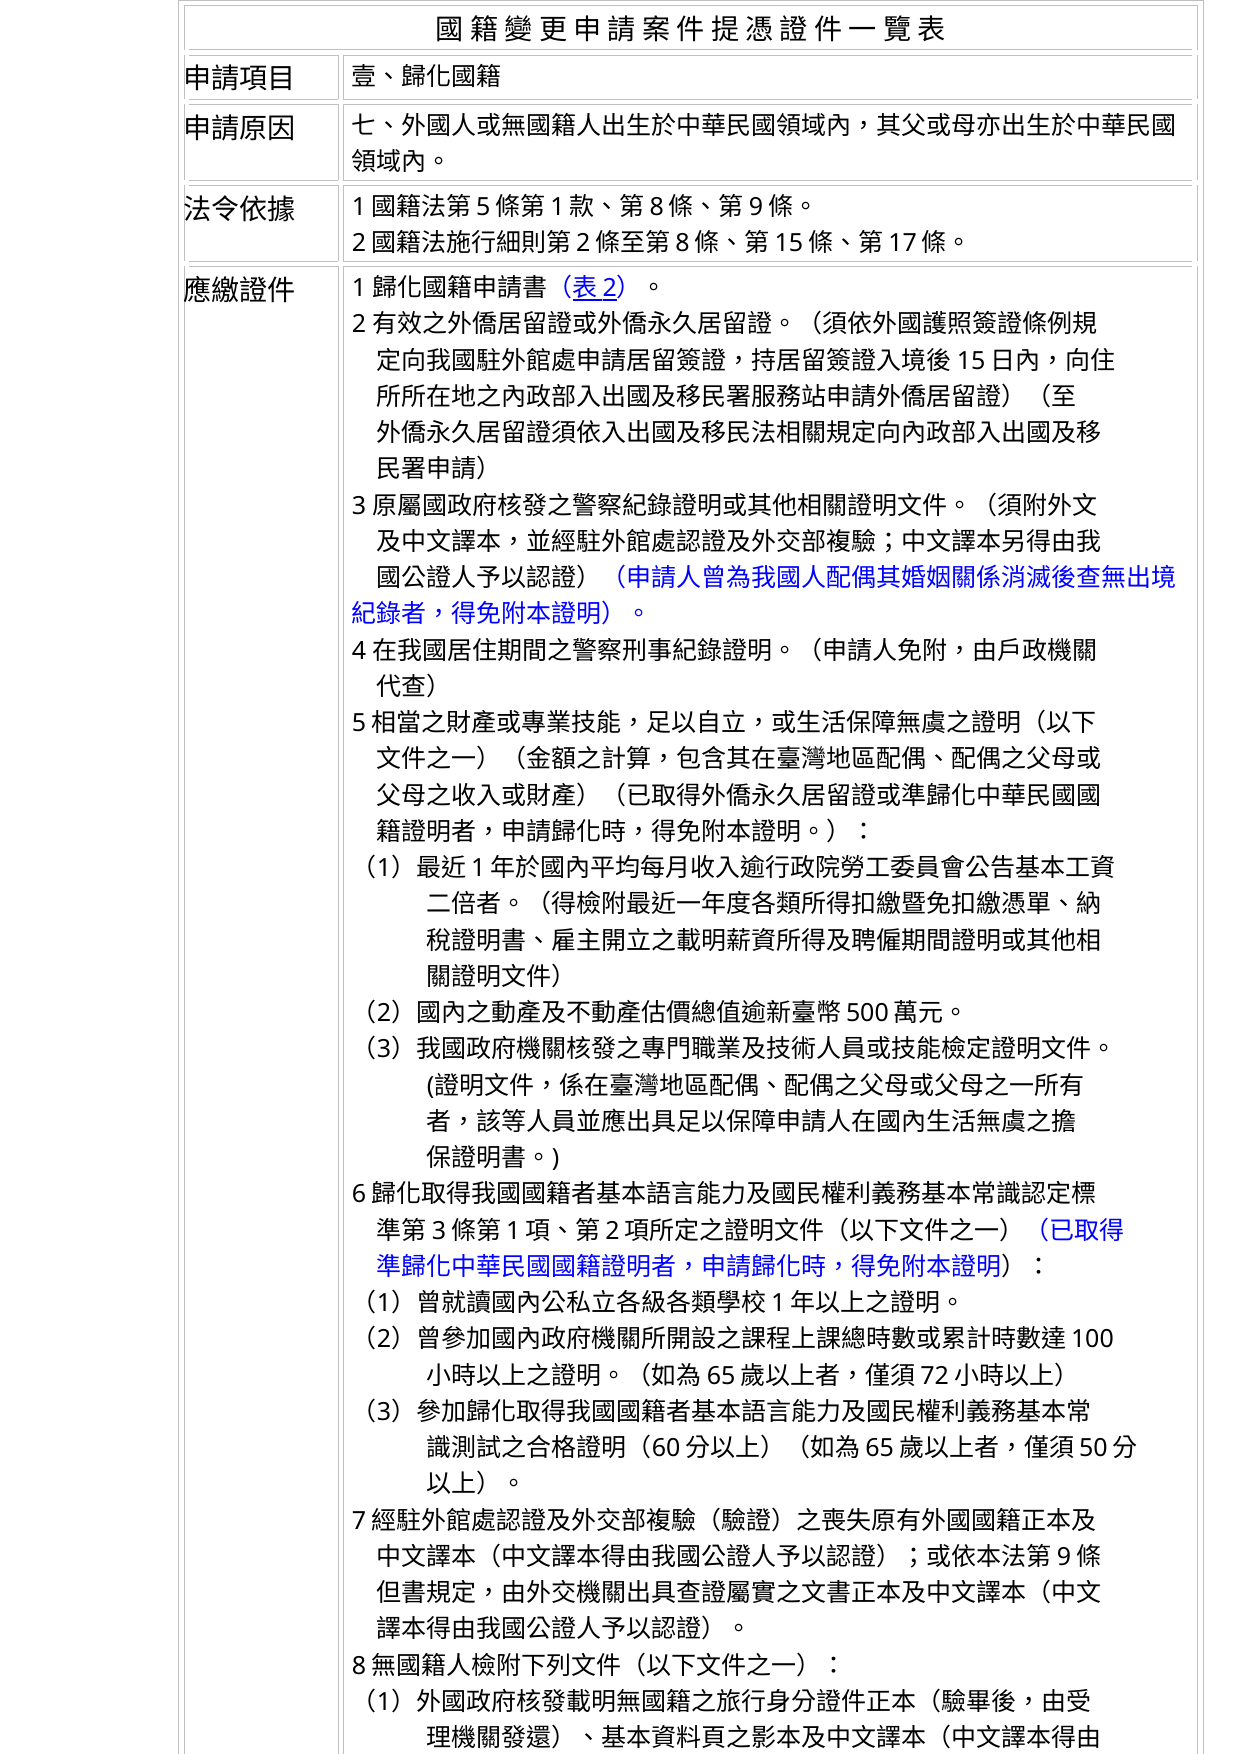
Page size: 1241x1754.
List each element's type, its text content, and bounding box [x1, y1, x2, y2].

table_cell 1 歸化國籍申請書（表2）。 2 有效之外僑居留證或外僑永久居留證。（須依外國護照簽證條例規 定向我國駐外館處申請居留簽證，持居留簽證入境後15日內，向住 所所在地之內政部入出國及移民署服務站申請外僑居留證）（至 外僑永久居留證須依入出國及移民法相關規定向內政部入出國及移 民署申請） 3 原屬國政府核發之警察紀錄證明或其他相關證明文件。（須附外文 及中文譯本，並經駐外館處認證及外交部複驗；中文譯本另得由我 國公證人予以認證）（申請人曾為我國人配偶其婚姻關係消滅後查無出境紀錄者，得免附本證明）。 4 在我國居住期間之警察刑事紀錄證明。（申請人免附，由戶政機關 代查） 5相當之財產或專業技能，足以自立，或生活保障無虞之證明（以下 文件之一）（金額之計算，包含其在臺灣地區配偶、配偶之父母或 父母之收入或財產）（已取得外僑永久居留證或準歸化中華民國國 籍證明者，申請歸化時，得免附本證明。）： （1）最近1年於國內平均每月收入逾行政院勞工委員會公告基本工資 二倍者。（得檢附最近一年度各類所得扣繳暨免扣繳憑單、納 稅證明書、雇主開立之載明薪資所得及聘僱期間證明或其他相 關證明文件） （2）國內之動產及不動產估價總值逾新臺幣500萬元。 （3）我國政府機關核發之專門職業及技術人員或技能檢定證明文件。 (證明文件，係在臺灣地區配偶、配偶之父母或父母之一所有 者，該等人員並應出具足以保障申請人在國內生活無虞之擔 保證明書。) 6歸化取得我國國籍者基本語言能力及國民權利義務基本常識認定標 準第3條第1項、第2項所定之證明文件（以下文件之一）（已取得 準歸化中華民國國籍證明者，申請歸化時，得免附本證明）： （1）曾就讀國內公私立各級各類學校1年以上之證明。 （2）曾參加國內政府機關所開設之課程上課總時數或累計時數達100 小時以上之證明。（如為65歲以上者，僅須72小時以上） （3）參加歸化取得我國國籍者基本語言能力及國民權利義務基本常 識測試之合格證明（60分以上）（如為65歲以上者，僅須50分 以上）。 7經駐外館處認證及外交部複驗（驗證）之喪失原有外國國籍正本及 中文譯本（中文譯本得由我國公證人予以認證）；或依本法第9條 但書規定，由外交機關出具查證屬實之文書正本及中文譯本（中文 譯本得由我國公證人予以認證）。 8無國籍人檢附下列文件（以下文件之一）： （1）外國政府核發載明無國籍之旅行身分證件正本（驗畢後，由受 理機關發還）、基本資料頁之影本及中文譯本（中文譯本得由 我國公證人予以認證。本項證件，內政部認有查證必要時，得 轉請外交部查證）。 （2）符合入出國及移民法第16條第2項規定之泰國、緬甸或印尼地區 無國籍人民，持有內政部入出國及移民署核發載明無國籍之外 僑居留證。 （3）其他經內政部認定之文件。 9本人及其父或母之出生證明等相關文件。 10親子關係身分證明文件。 11相片2張（背面書寫姓名，比照國民身分證之相片規格式樣）。 12證書規費。（費額依現行規定收取，請以郵政匯票繳交，受款人註 明為內政部）。 [340, 261, 1200, 1754]
table_cell 七、外國人或無國籍人出生於中華民國領域內，其父或母亦出生於中華民國領域內。 [340, 99, 1200, 179]
table_cell 應繳證件 [181, 261, 340, 1754]
table_cell 壹、歸化國籍 [340, 49, 1200, 98]
table_cell 申請原因 [181, 99, 340, 179]
table_cell 申請項目 [181, 49, 340, 98]
table_header 國 籍 變 更 申 請 案 件 提 憑 證 件 一 覽 表 [181, 1, 1200, 49]
table_cell 法令依據 [181, 180, 340, 261]
table_cell 1國籍法第5條第1款、第8條、第9條。 2國籍法施行細則第2條至第8條、第15條、第17條。 [340, 180, 1200, 261]
